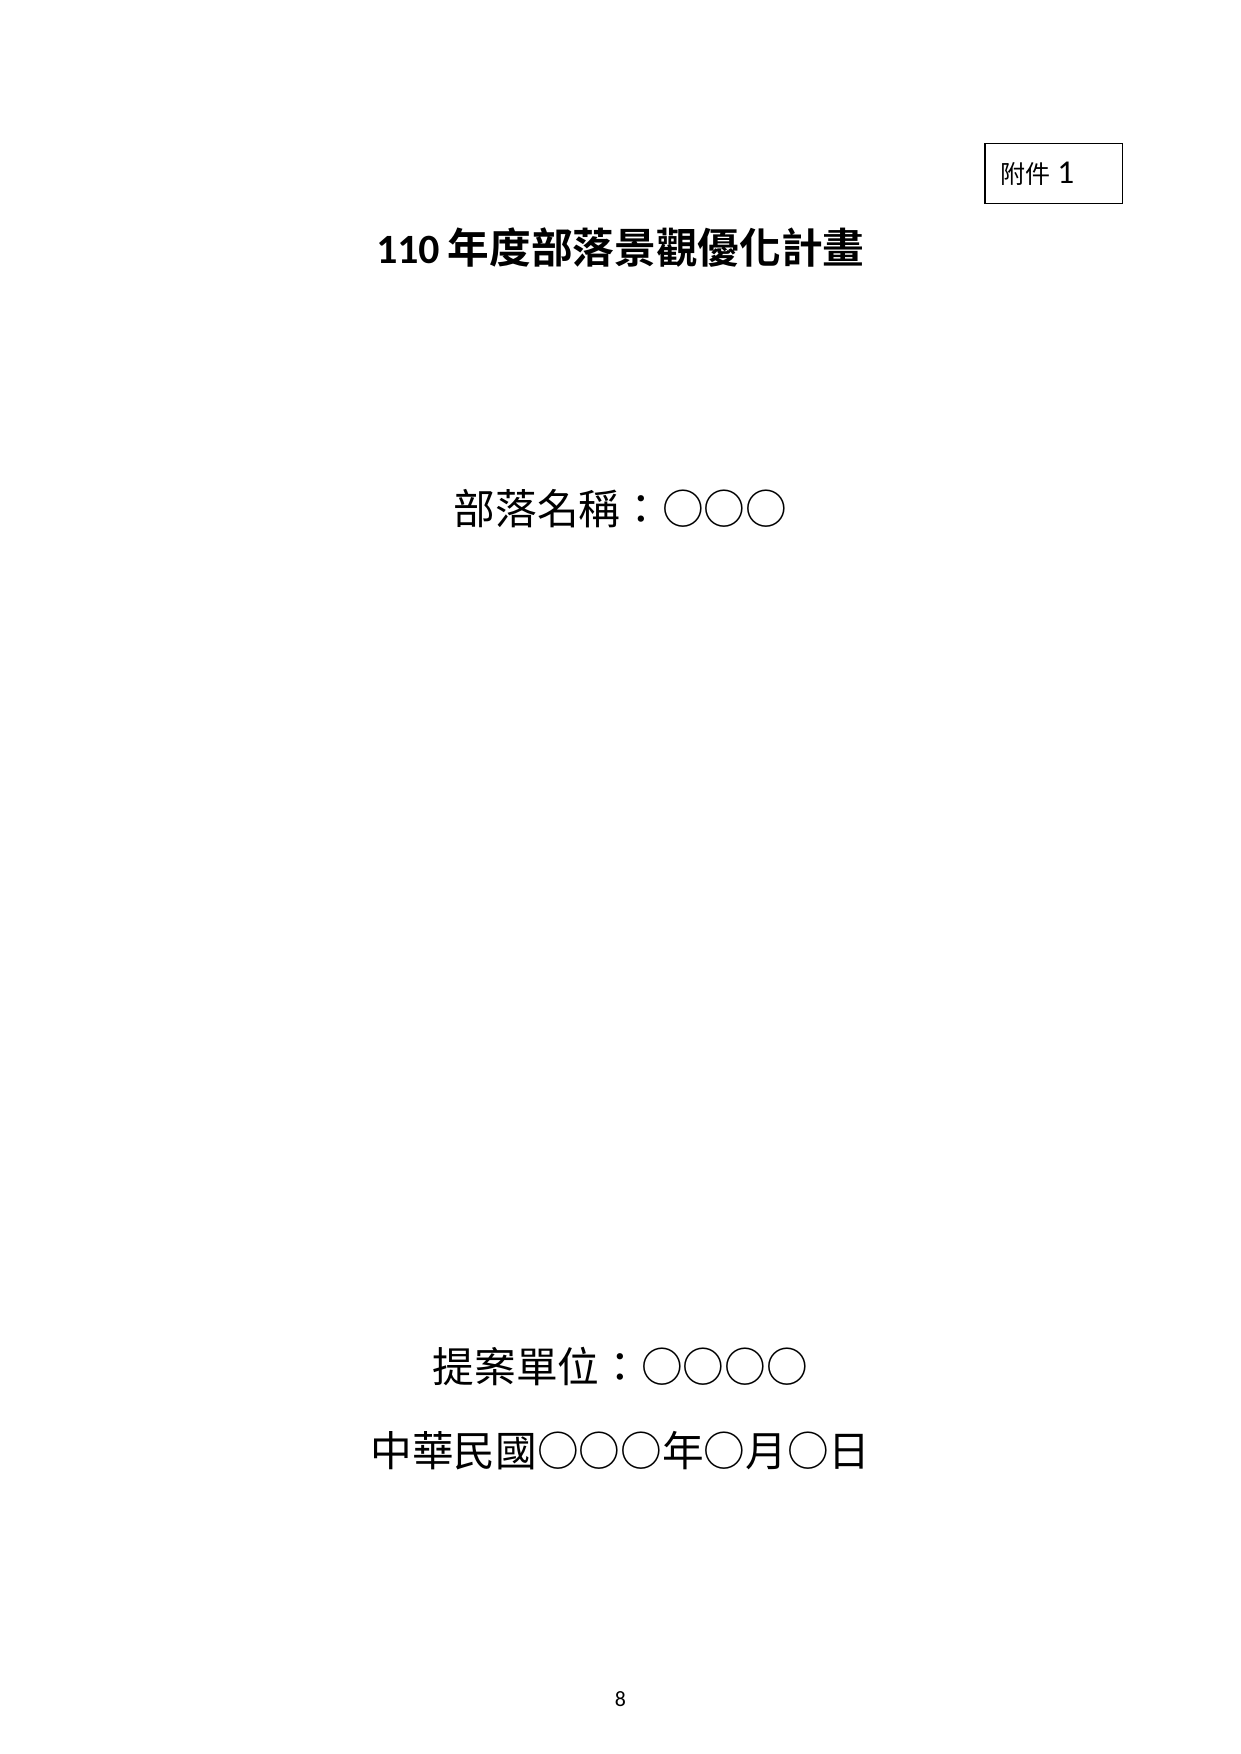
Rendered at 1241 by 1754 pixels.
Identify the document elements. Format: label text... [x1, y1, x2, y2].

text 提案單位：○○○○ [118, 1316, 1122, 1399]
text 110年度部落景觀優化計畫 [118, 222, 1122, 274]
text 部落名稱：○○○ [118, 483, 1122, 535]
text 中華民國○○○年○月○日 [118, 1399, 1122, 1483]
